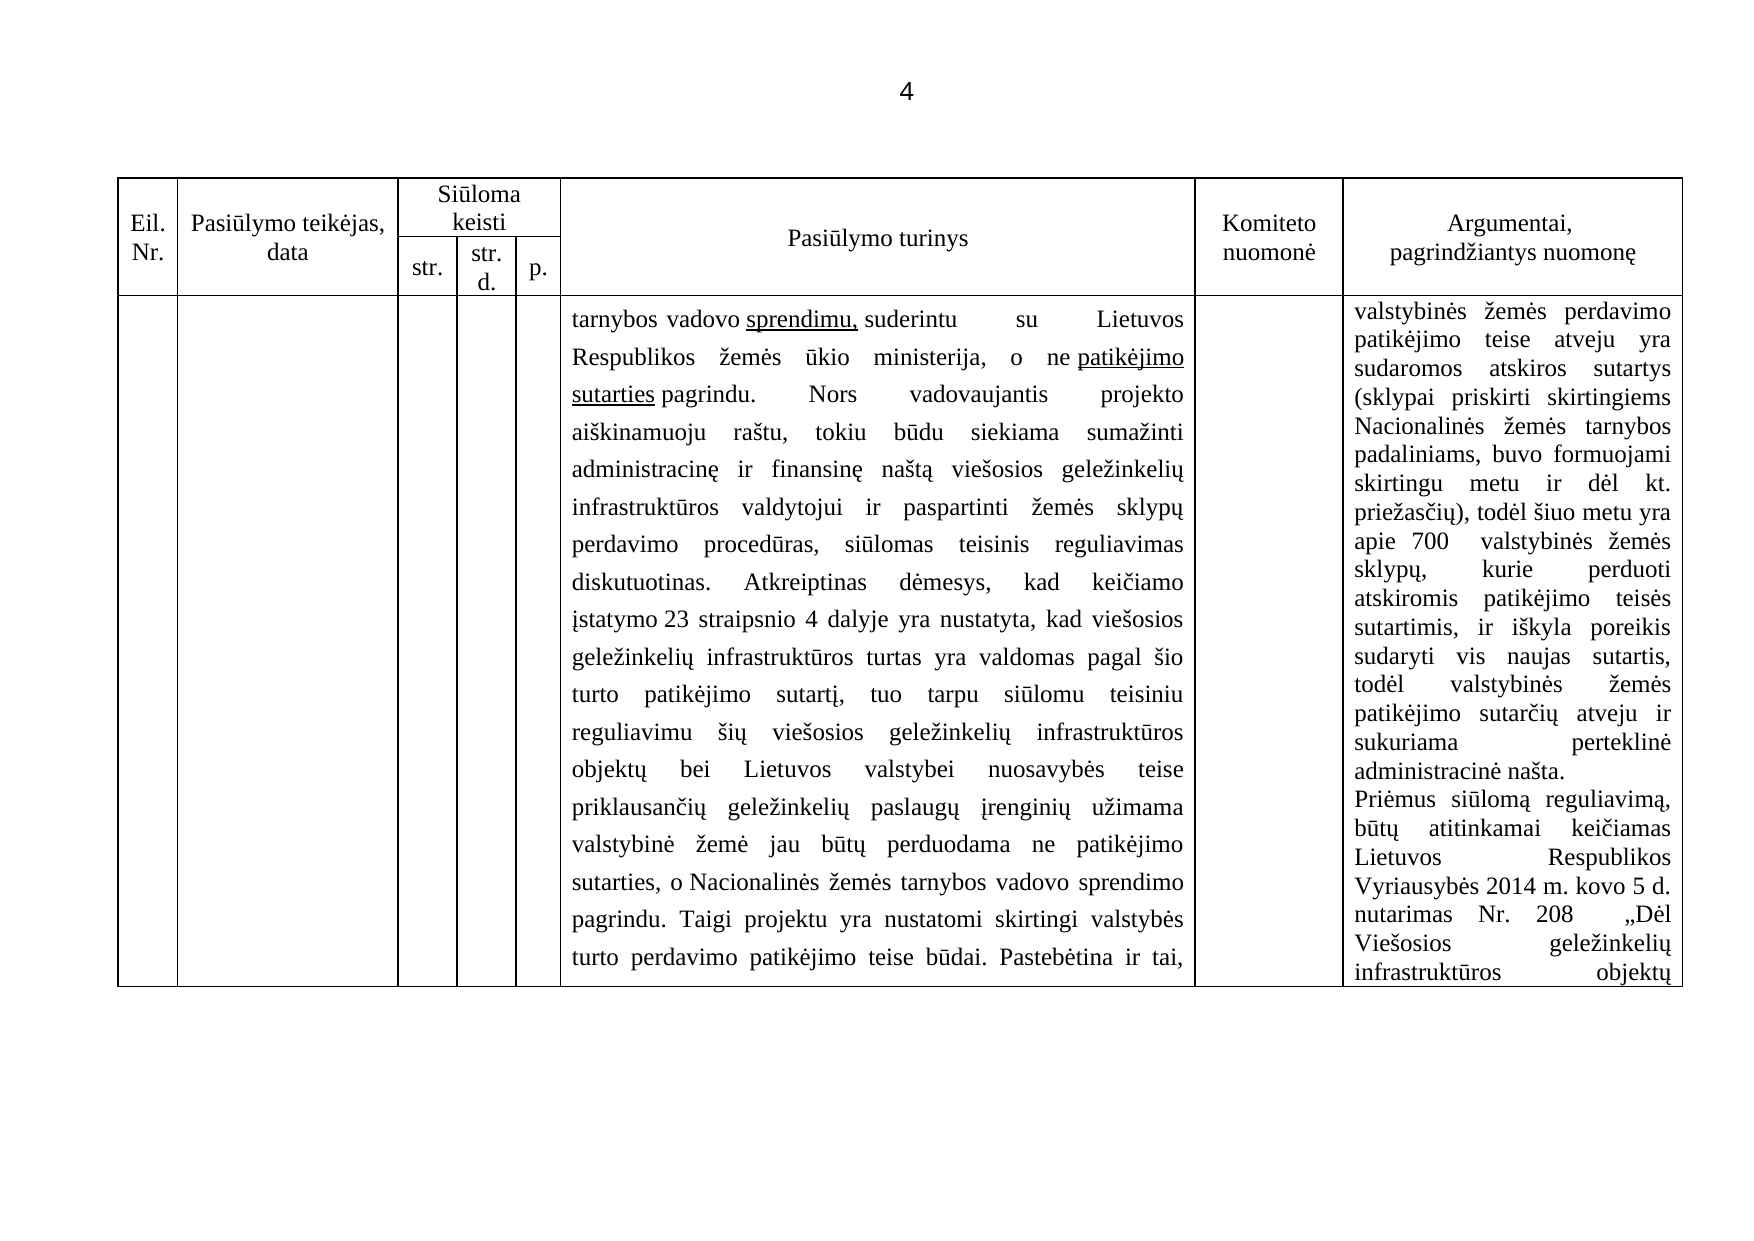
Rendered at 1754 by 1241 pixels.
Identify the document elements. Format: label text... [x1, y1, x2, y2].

table_cell [458, 296, 515, 986]
table_cell str. [399, 237, 456, 295]
table_header Pasiūlymo turinys [561, 179, 1194, 295]
table_cell str. d. [458, 237, 515, 295]
table_cell tarnybos vadovo sprendimu, suderintu su Lietuvos Respublikos žemės ūkio ministerija, o ne patikėjimo sutarties pagrindu. Nors vadovaujantis projekto aiškinamuoju raštu, tokiu būdu siekiama sumažinti administracinę ir finansinę naštą viešosios geležinkelių infrastruktūros valdytojui ir paspartinti žemės sklypų perdavimo procedūras, siūlomas teisinis reguliavimas diskutuotinas. Atkreiptinas dėmesys, kad keičiamo įstatymo 23 straipsnio 4 dalyje yra nustatyta, kad viešosios geležinkelių infrastruktūros turtas yra valdomas pagal šio turto patikėjimo sutartį, tuo tarpu siūlomu teisiniu reguliavimu šių viešosios geležinkelių infrastruktūros objektų bei Lietuvos valstybei nuosavybės teise priklausančių geležinkelių paslaugų įrenginių užimama valstybinė žemė jau būtų perduodama ne patikėjimo sutarties, o Nacionalinės žemės tarnybos vadovo sprendimo pagrindu. Taigi projektu yra nustatomi skirtingi valstybės turto perdavimo patikėjimo teise būdai. Pastebėtina ir tai, [561, 296, 1194, 986]
table_header Eil. Nr. [119, 179, 177, 295]
table_header Siūloma keisti [399, 179, 560, 236]
table_cell [517, 296, 560, 986]
table_cell p. [517, 237, 560, 295]
table_cell [1196, 296, 1342, 986]
table_cell [399, 296, 456, 986]
table_header Komiteto nuomonė [1196, 179, 1342, 295]
table_cell [119, 296, 177, 986]
table_header Argumentai, pagrindžiantys nuomonę [1344, 179, 1682, 295]
table_cell valstybinės žemės perdavimo patikėjimo teise atveju yra sudaromos atskiros sutartys (sklypai priskirti skirtingiems Nacionalinės žemės tarnybos padaliniams, buvo formuojami skirtingu metu ir dėl kt. priežasčių), todėl šiuo metu yra apie 700 valstybinės žemės sklypų, kurie perduoti atskiromis patikėjimo teisės sutartimis, ir iškyla poreikis sudaryti vis naujas sutartis, todėl valstybinės žemės patikėjimo sutarčių atveju ir sukuriama perteklinė administracinė našta. Priėmus siūlomą reguliavimą, būtų atitinkamai keičiamas Lietuvos Respublikos Vyriausybės 2014 m. kovo 5 d. nutarimas Nr. 208 „Dėl Viešosios geležinkelių infrastruktūros objektų [1344, 296, 1682, 986]
table_header Pasiūlymo teikėjas, data [178, 179, 397, 295]
table_cell [178, 296, 397, 986]
